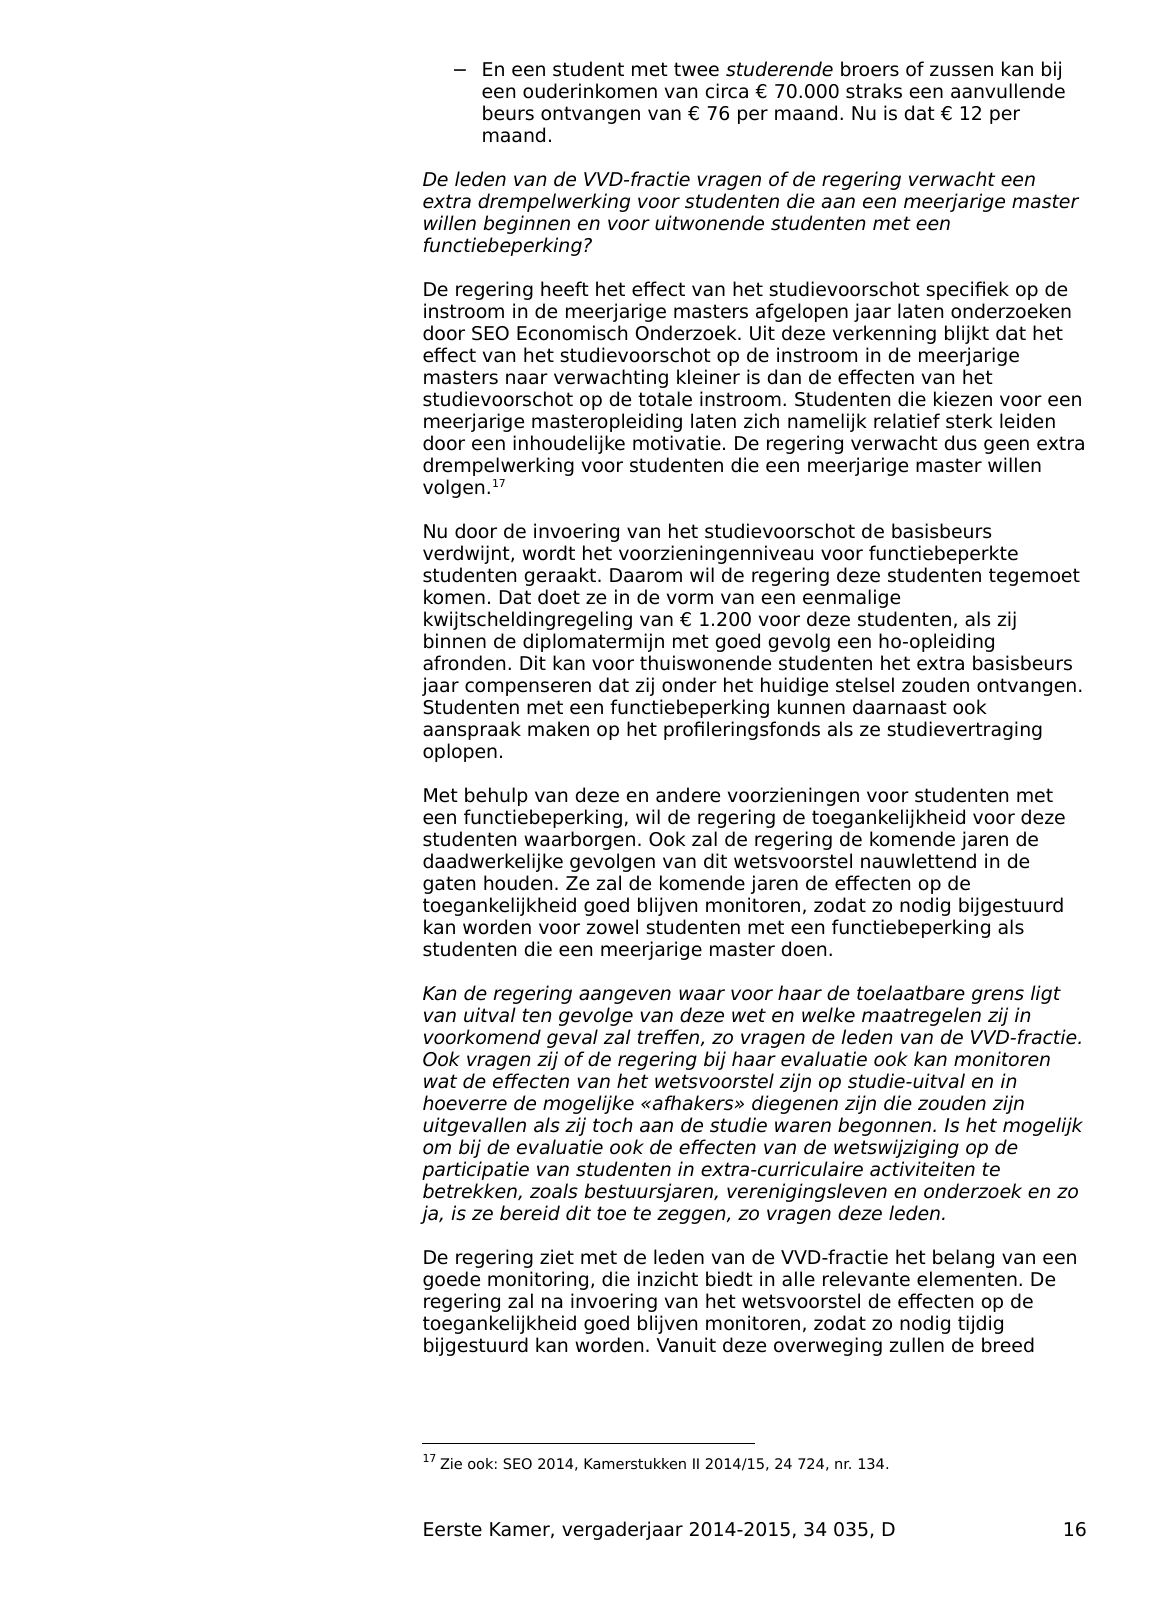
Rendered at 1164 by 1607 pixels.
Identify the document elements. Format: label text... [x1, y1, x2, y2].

text De regering heeft het effect van het studievoorschot specifiek op de instroom in de meerjarige masters afgelopen jaar laten onderzoeken door SEO Economisch Onderzoek. Uit deze verkenning blijkt dat het effect van het studievoorschot op de instroom in de meerjarige masters naar verwachting kleiner is dan de effecten van het studievoorschot op de totale instroom. Studenten die kiezen voor een meerjarige masteropleiding laten zich namelijk relatief sterk leiden door een inhoudelijke motivatie. De regering verwacht dus geen extra drempelwerking voor studenten die een meerjarige master willen volgen. [422, 279, 1087, 499]
text De regering ziet met de leden van de VVD-fractie het belang van een goede monitoring, die inzicht biedt in alle relevante elementen. De regering zal na invoering van het wetsvoorstel de effecten op de toegankelijkheid goed blijven monitoren, zodat zo nodig tijdig bijgestuurd kan worden. Vanuit deze overweging zullen de breed [422, 1247, 1087, 1357]
text Zie ook: SEO 2014, Kamerstukken II 2014/15, 24 724, nr. 134. [422, 1452, 1087, 1474]
text Met behulp van deze en andere voorzieningen voor studenten met een functiebeperking, wil de regering de toegankelijkheid voor deze studenten waarborgen. Ook zal de regering de komende jaren de daadwerkelijke gevolgen van dit wetsvoorstel nauwlettend in de gaten houden. Ze zal de komende jaren de effecten op de toegankelijkheid goed blijven monitoren, zodat zo nodig bijgestuurd kan worden voor zowel studenten met een functiebeperking als studenten die een meerjarige master doen. [422, 785, 1087, 961]
text De leden van de VVD-fractie vragen of de regering verwacht een extra drempelwerking voor studenten die aan een meerjarige master willen beginnen en voor uitwonende studenten met een functiebeperking? [422, 169, 1087, 257]
text − En een student met twee studerende broers of zussen kan bij een ouderinkomen van circa € 70.000 straks een aanvullende beurs ontvangen van € 76 per maand. Nu is dat € 12 per maand. [452, 59, 1087, 147]
text Nu door de invoering van het studievoorschot de basisbeurs verdwijnt, wordt het voorzieningenniveau voor functiebeperkte studenten geraakt. Daarom wil de regering deze studenten tegemoet komen. Dat doet ze in de vorm van een eenmalige kwijtscheldingregeling van € 1.200 voor deze studenten, als zij binnen de diplomatermijn met goed gevolg een ho-opleiding afronden. Dit kan voor thuiswonende studenten het extra basisbeurs jaar compenseren dat zij onder het huidige stelsel zouden ontvangen. Studenten met een functiebeperking kunnen daarnaast ook aanspraak maken op het profileringsfonds als ze studievertraging oplopen. [422, 521, 1087, 763]
text Kan de regering aangeven waar voor haar de toelaatbare grens ligt van uitval ten gevolge van deze wet en welke maatregelen zij in voorkomend geval zal treffen, zo vragen de leden van de VVD-fractie. Ook vragen zij of de regering bij haar evaluatie ook kan monitoren wat de effecten van het wetsvoorstel zijn op studie-uitval en in hoeverre de mogelijke «afhakers» diegenen zijn die zouden zijn uitgevallen als zij toch aan de studie waren begonnen. Is het mogelijk om bij de evaluatie ook de effecten van de wetswijziging op de participatie van studenten in extra-curriculaire activiteiten te betrekken, zoals bestuursjaren, verenigingsleven en onderzoek en zo ja, is ze bereid dit toe te zeggen, zo vragen deze leden. [422, 983, 1087, 1225]
